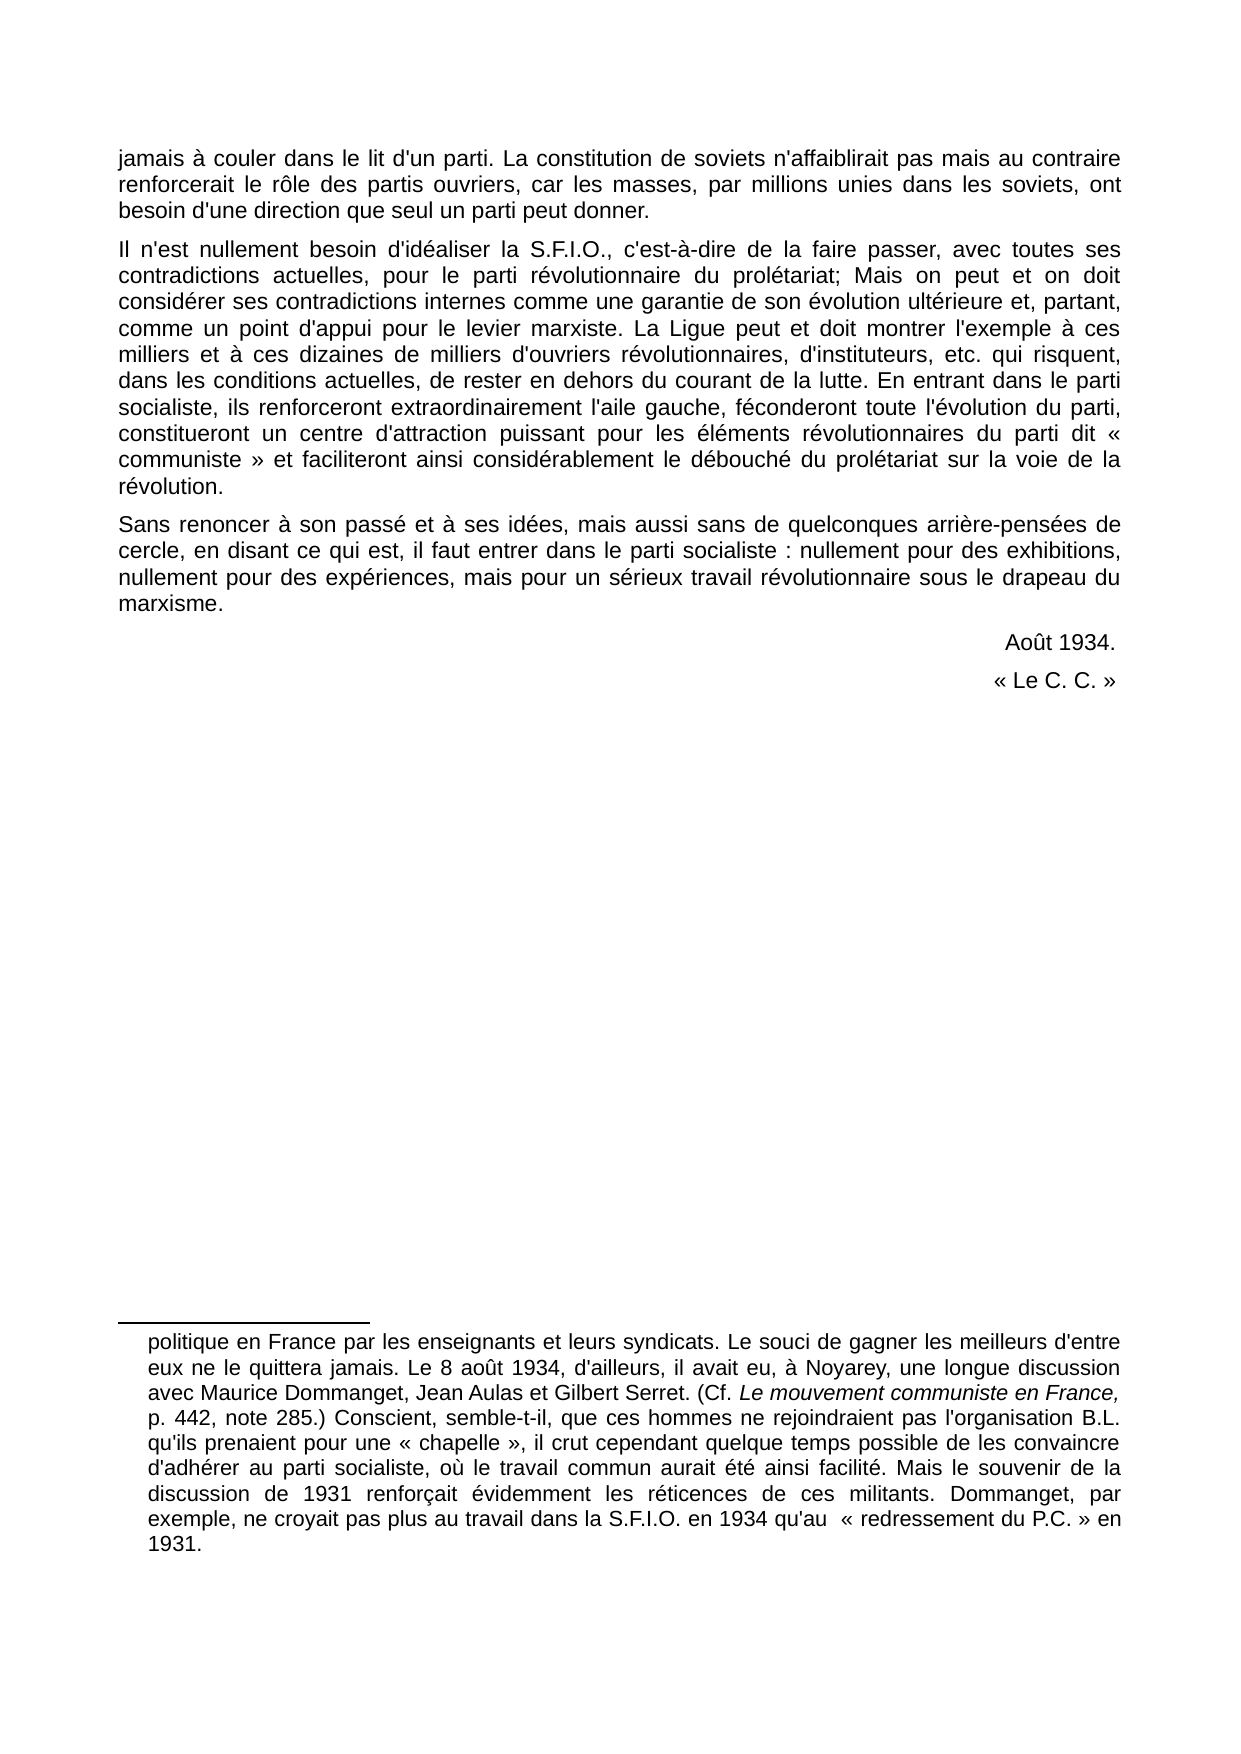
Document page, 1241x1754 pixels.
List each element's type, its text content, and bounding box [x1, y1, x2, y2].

text « Le C. C. » [118, 667, 1122, 693]
text politique en France par les enseignants et leurs syndicats. Le souci de gagner les meilleurs d'entre eux ne le quittera jamais. Le 8 août 1934, d'ailleurs, il avait eu, à Noyarey, une longue discussion avec Maurice Dommanget, Jean Aulas et Gilbert Serret. (Cf. Le mouvement communiste en France, p. 442, note 285.) Conscient, semble-t-il, que ces hommes ne rejoindraient pas l'organisation B.L. qu'ils prenaient pour une « chapelle », il crut cependant quelque temps possible de les convaincre d'adhérer au parti socialiste, où le travail commun aurait été ainsi facilité. Mais le souvenir de la discussion de 1931 renforçait évidemment les réticences de ces militants. Dommanget, par exemple, ne croyait pas plus au travail dans la S.F.I.O. en 1934 qu'au « redressement du P.C. » en 1931. [118, 1329, 1122, 1556]
text Il n'est nullement besoin d'idéaliser la S.F.I.O., c'est-à-dire de la faire passer, avec toutes ses contradictions actuelles, pour le parti révolutionnaire du prolétariat; Mais on peut et on doit considérer ses contradictions internes comme une garantie de son évolution ultérieure et, partant, comme un point d'appui pour le levier marxiste. La Ligue peut et doit montrer l'exemple à ces milliers et à ces dizaines de milliers d'ouvriers révolutionnaires, d'instituteurs, etc. qui risquent, dans les conditions actuelles, de rester en dehors du courant de la lutte. En entrant dans le parti socialiste, ils renforceront extraordinairement l'aile gauche, féconderont toute l'évolution du parti, constitueront un centre d'attraction puissant pour les éléments révolutionnaires du parti dit « communiste » et faciliteront ainsi considérablement le débouché du prolétariat sur la voie de la révolution. [118, 236, 1122, 499]
text Sans renoncer à son passé et à ses idées, mais aussi sans de quelconques arrière-pensées de cercle, en disant ce qui est, il faut entrer dans le parti socialiste : nullement pour des exhibitions, nullement pour des expériences, mais pour un sérieux travail révolutionnaire sous le drapeau du marxisme. [118, 511, 1122, 616]
text Août 1934. [118, 628, 1122, 655]
text jamais à couler dans le lit d'un parti. La constitution de soviets n'affaiblirait pas mais au contraire renforcerait le rôle des partis ouvriers, car les masses, par millions unies dans les soviets, ont besoin d'une direction que seul un parti peut donner. [118, 144, 1122, 223]
